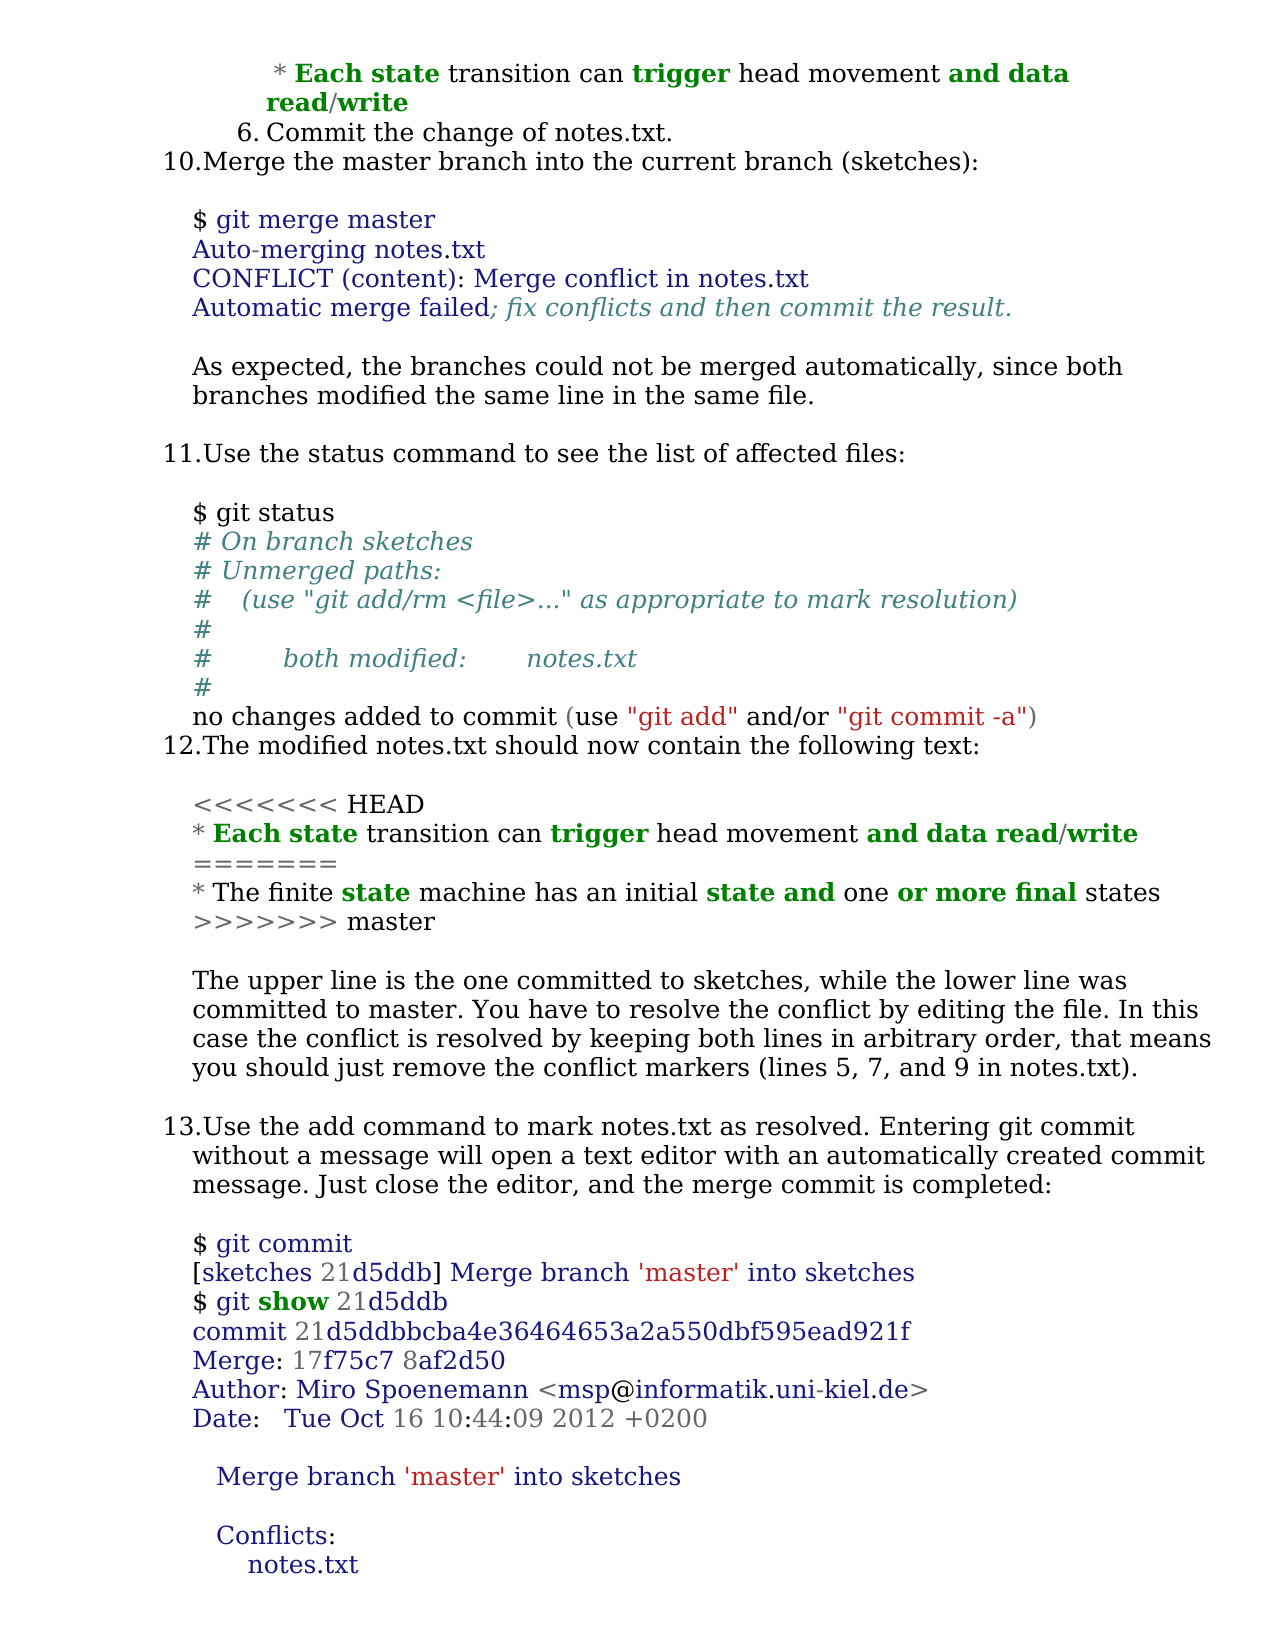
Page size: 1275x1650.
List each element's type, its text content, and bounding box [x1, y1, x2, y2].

list Merge the master branch into the current branch (sketches): [162, 147, 1216, 176]
list The upper line is the one committed to sketches, while the lower line was committed to master. You have to resolve the conflict by editing the file. In this case the conflict is resolved by keeping both lines in arbitrary order, that means you should just remove the conflict markers (lines 5, 7, and 9 in notes.txt). [162, 966, 1216, 1083]
list $ git commit [sketches 21d5ddb] Merge branch 'master' into sketches $ git show 21d5ddb commit 21d5ddbbcba4e36464653a2a550dbf595ead921f Merge: 17f75c7 8af2d50 Author: Miro Spoenemann <msp@informatik.uni-kiel.de> Date: Tue Oct 16 10:44:09 2012 +0200 Merge branch 'master' into sketches Conflicts: notes.txt [162, 1229, 1216, 1579]
list As expected, the branches could not be merged automatically, since both branches modified the same line in the same file. [162, 352, 1216, 410]
list $ git status # On branch sketches # Unmerged paths: # (use "git add/rm <file>..." as appropriate to mark resolution) # # both modified: notes.txt # no changes added to commit (use "git add" and/or "git commit -a") [162, 498, 1216, 732]
list * Each state transition can trigger head movement and data read/write [236, 59, 1216, 118]
list Commit the change of notes.txt. [236, 118, 1216, 147]
list Use the add command to mark notes.txt as resolved. Entering git commit without a message will open a text editor with an automatically created commit message. Just close the editor, and the merge commit is completed: [162, 1112, 1216, 1199]
list The modified notes.txt should now contain the following text: [162, 732, 1216, 761]
list <<<<<<< HEAD * Each state transition can trigger head movement and data read/write ======= * The finite state machine has an initial state and one or more final states >>>>>>> master [162, 790, 1216, 936]
list Use the status command to see the list of affected files: [162, 439, 1216, 469]
list $ git merge master Auto-merging notes.txt CONFLICT (content): Merge conflict in notes.txt Automatic merge failed; fix conflicts and then commit the result. [162, 206, 1216, 322]
